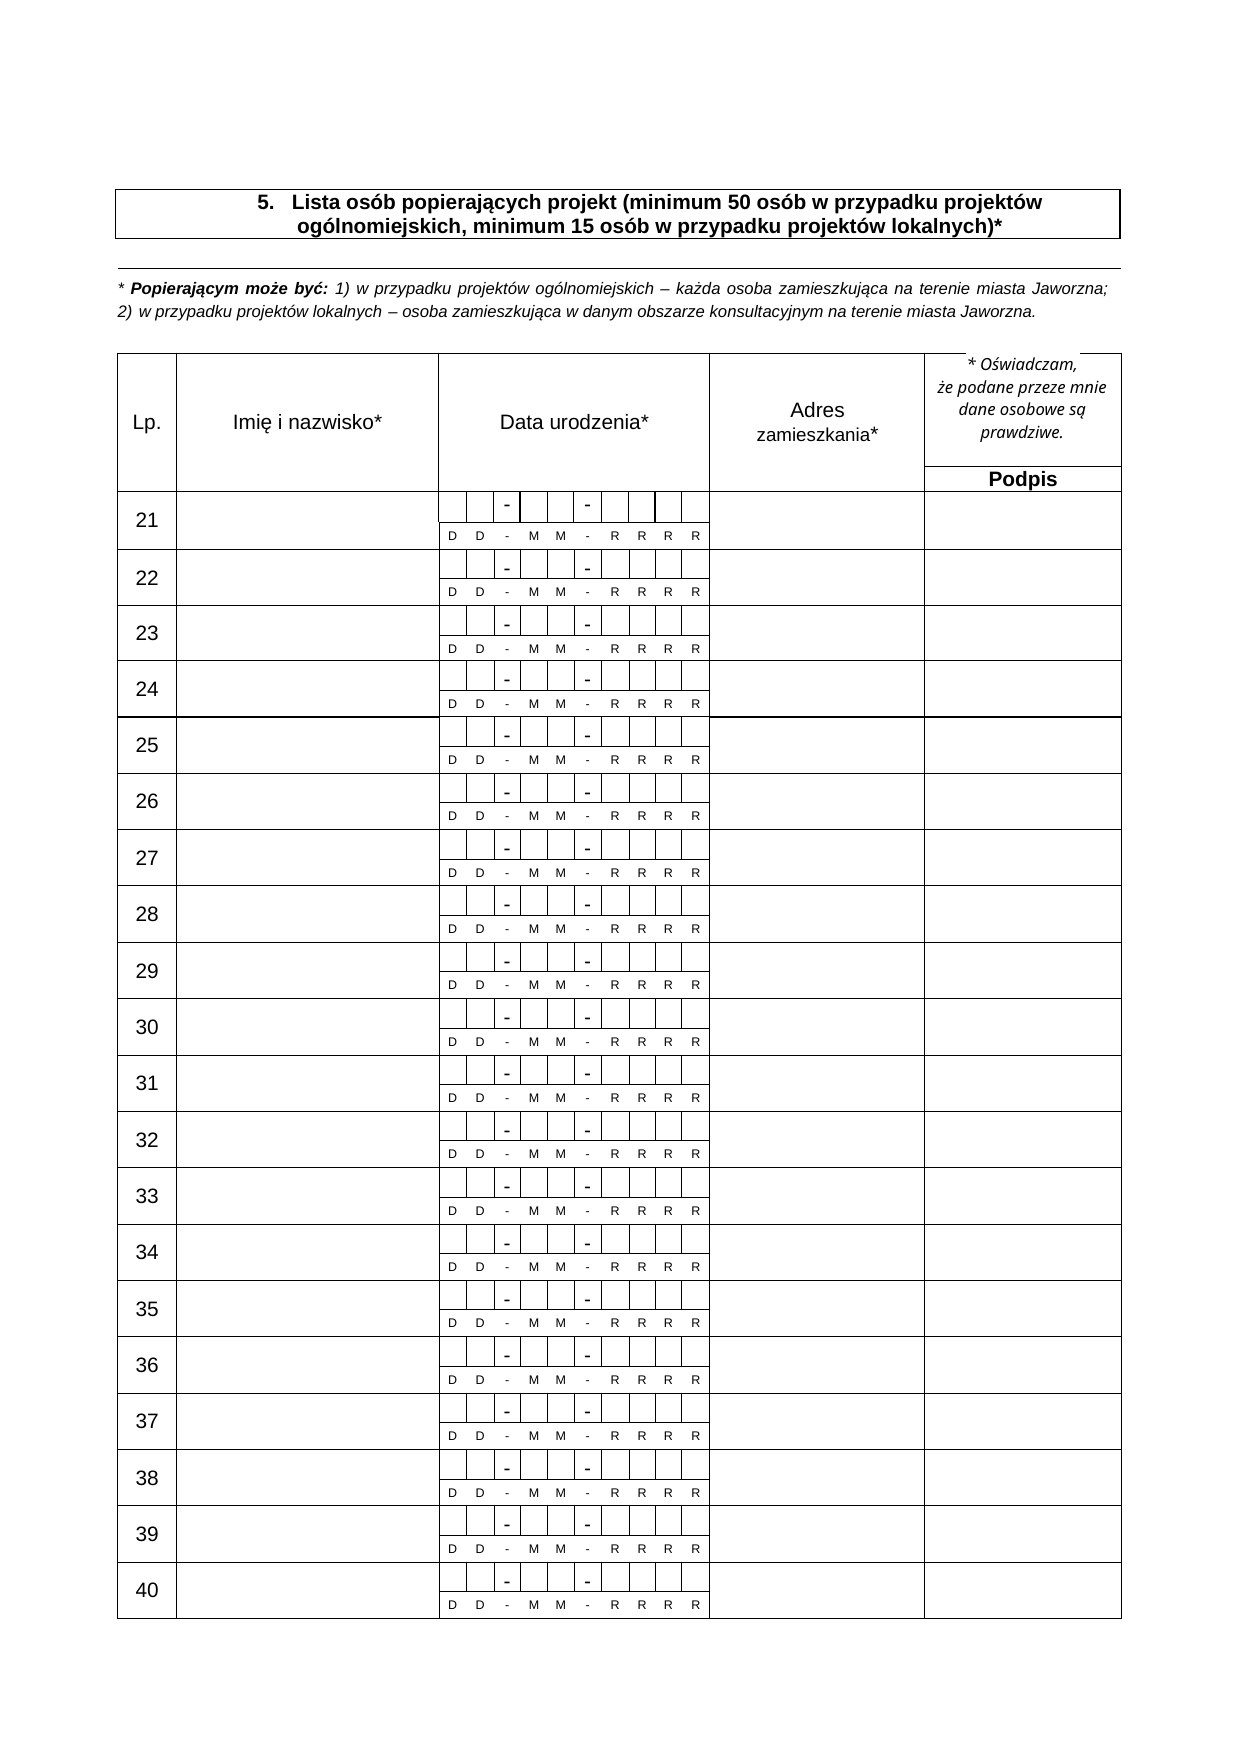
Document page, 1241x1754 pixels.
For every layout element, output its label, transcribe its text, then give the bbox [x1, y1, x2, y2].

table_cell [682, 1056, 709, 1084]
table_cell D [440, 860, 466, 885]
table_cell [177, 606, 439, 660]
table_cell R [681, 860, 709, 885]
table_cell 22 [118, 550, 176, 605]
table_cell R [601, 1536, 629, 1562]
table_cell [656, 999, 681, 1028]
table_cell M [520, 860, 547, 885]
table_cell - [574, 1423, 601, 1449]
table_cell [548, 717, 574, 746]
table_cell [710, 1168, 924, 1223]
table_cell 34 [118, 1225, 176, 1280]
table_cell R [655, 1592, 681, 1618]
table_cell [925, 1450, 1121, 1505]
table_cell R [629, 579, 655, 605]
table_cell - [574, 1367, 601, 1393]
table_cell [656, 774, 681, 802]
table_cell [177, 661, 439, 716]
table_cell R [629, 1592, 655, 1618]
table_cell M [520, 747, 547, 773]
table_cell M [520, 1254, 547, 1280]
table_cell R [629, 1198, 655, 1223]
table_cell - [494, 747, 520, 773]
table_cell [630, 1506, 655, 1535]
table_cell [521, 1337, 547, 1366]
table_cell [467, 1450, 494, 1478]
table_cell - [494, 803, 520, 829]
table_cell [548, 943, 574, 971]
table_cell [656, 661, 681, 689]
table_cell D [466, 1592, 494, 1618]
table_cell D [440, 1480, 466, 1505]
table_cell [925, 550, 1121, 605]
table_cell R [655, 579, 681, 605]
table_cell - [574, 1536, 601, 1562]
table_cell [710, 1225, 924, 1280]
table_cell [925, 999, 1121, 1054]
table_cell [925, 1394, 1121, 1449]
table_cell D [466, 1085, 494, 1111]
table_cell [440, 774, 466, 802]
table_cell [177, 1281, 439, 1336]
table_cell R [681, 916, 709, 942]
table_cell [630, 774, 655, 802]
table_cell 27 [118, 830, 176, 885]
table_cell [440, 943, 466, 971]
table_cell R [629, 1141, 655, 1167]
table_cell D [466, 691, 494, 716]
table_cell [440, 1112, 466, 1140]
table_cell M [548, 1141, 574, 1167]
table_cell [656, 1281, 681, 1309]
table_cell [521, 774, 547, 802]
table_cell M [548, 747, 574, 773]
table_cell [177, 830, 439, 885]
table_cell [682, 1506, 709, 1535]
table_cell R [601, 747, 629, 773]
table_cell D [440, 972, 466, 998]
table_cell [656, 492, 681, 522]
table_cell M [548, 636, 574, 660]
table_cell 25 [118, 718, 176, 773]
table_cell [548, 1563, 574, 1591]
table_cell [521, 1394, 547, 1422]
table_cell - [574, 1198, 601, 1223]
table_cell [177, 550, 439, 605]
table_cell - [575, 999, 601, 1028]
table_cell D [466, 636, 494, 660]
table_cell [467, 943, 494, 971]
table_cell [710, 886, 924, 942]
table_cell [656, 606, 681, 634]
table_cell 21 [118, 492, 176, 548]
table_cell [521, 661, 547, 689]
table_cell [682, 1394, 709, 1422]
table_header * Popierającym może być: 1) w przypadku projektów ogólnomiejskich – każda osoba zamieszkująca na terenie miasta Jaworzna; 2) w przypadku projektów lokalnych – osoba zamieszkująca w danym obszarze konsultacyjnym na terenie miasta Jaworzna. [118, 269, 1121, 352]
table_cell M [548, 1085, 574, 1111]
table_cell - [495, 661, 520, 689]
table_cell [682, 774, 709, 802]
table_cell [656, 1450, 681, 1478]
table_header 5. Lista osób popierających projekt (minimum 50 osób w przypadku projektów ogólnomiejskich, minimum 15 osób w przypadku projektów lokalnych)* [116, 190, 1119, 238]
table_cell 26 [118, 774, 176, 829]
table_cell - [574, 860, 601, 885]
table_cell - [575, 661, 601, 689]
table_cell [682, 1450, 709, 1478]
table_cell R [681, 579, 709, 605]
table_cell M [548, 1423, 574, 1449]
table_cell D [440, 1029, 466, 1054]
table_cell - [495, 943, 520, 971]
table_cell Data urodzenia* [439, 354, 709, 491]
table_cell - [574, 579, 601, 605]
table_cell M [520, 1536, 547, 1562]
table_cell R [681, 1254, 709, 1280]
table_cell [710, 1450, 924, 1505]
table_cell M [548, 691, 574, 716]
table_cell [548, 1225, 574, 1253]
table_cell R [681, 747, 709, 773]
table_cell - [494, 691, 520, 716]
table_cell [925, 1281, 1121, 1336]
table_cell R [601, 860, 629, 885]
table_cell [467, 492, 493, 522]
table_cell M [548, 523, 574, 548]
table_cell [177, 1168, 439, 1223]
table_cell [177, 886, 439, 942]
table_cell - [495, 717, 520, 746]
table_cell [548, 492, 573, 522]
table_cell 35 [118, 1281, 176, 1336]
table_cell [548, 550, 574, 578]
table_cell [682, 1281, 709, 1309]
table_cell - [495, 1056, 520, 1084]
table_cell - [495, 774, 520, 802]
table_cell - [574, 972, 601, 998]
table_cell [548, 774, 574, 802]
table_cell [602, 1168, 629, 1197]
table_cell [710, 492, 924, 548]
table_cell [602, 606, 629, 634]
table_cell - [494, 523, 520, 548]
table_cell [177, 1056, 439, 1111]
table_cell R [629, 747, 655, 773]
table_cell - [495, 1281, 520, 1309]
table_cell [682, 1112, 709, 1140]
table_cell [656, 1506, 681, 1535]
table_cell R [681, 1029, 709, 1054]
table_cell [521, 1506, 547, 1535]
table_cell - [494, 972, 520, 998]
table_cell - [574, 523, 601, 548]
table_cell D [440, 1423, 466, 1449]
table_cell [630, 1112, 655, 1140]
table_cell [656, 1563, 681, 1591]
table_cell - [494, 916, 520, 942]
table_cell [925, 718, 1121, 773]
table_cell [925, 661, 1121, 716]
table_cell D [466, 1029, 494, 1054]
table_cell [440, 1394, 466, 1422]
table_cell [682, 1337, 709, 1366]
table_cell - [495, 1225, 520, 1253]
table_cell R [629, 1536, 655, 1562]
table_cell D [440, 636, 466, 660]
table_cell - [574, 1592, 601, 1618]
table_cell [925, 1506, 1121, 1562]
table_cell R [601, 803, 629, 829]
table_cell M [548, 803, 574, 829]
table_cell - [494, 1085, 520, 1111]
table_cell [656, 717, 681, 746]
table_cell [602, 999, 629, 1028]
table_cell - [574, 691, 601, 716]
table_cell [440, 830, 466, 858]
table_cell [656, 1112, 681, 1140]
table_cell [177, 943, 439, 998]
table_cell 33 [118, 1168, 176, 1223]
table_cell [440, 606, 466, 634]
table_cell [467, 1281, 494, 1309]
table_cell [439, 492, 466, 522]
table_cell - [495, 830, 520, 858]
table_cell [521, 606, 547, 634]
table_cell - [494, 1423, 520, 1449]
table_cell R [629, 803, 655, 829]
table_cell 37 [118, 1394, 176, 1449]
table_cell [602, 1056, 629, 1084]
table_cell [548, 606, 574, 634]
table_cell M [520, 1367, 547, 1393]
table_cell M [520, 1198, 547, 1223]
table_cell [630, 1225, 655, 1253]
table_cell [521, 999, 547, 1028]
table_cell M [520, 916, 547, 942]
table_cell - [575, 1450, 601, 1478]
table_cell R [629, 1480, 655, 1505]
table_cell [548, 886, 574, 915]
table_cell [602, 1112, 629, 1140]
table_cell D [440, 1141, 466, 1167]
table_cell - [494, 1310, 520, 1336]
table_cell [682, 1168, 709, 1197]
table_cell [177, 1225, 439, 1280]
table_cell M [520, 1085, 547, 1111]
table_cell [467, 1506, 494, 1535]
table_cell [177, 1563, 439, 1618]
table_cell [925, 1337, 1121, 1393]
table_cell R [681, 1536, 709, 1562]
table_cell R [601, 1367, 629, 1393]
table_cell R [601, 1029, 629, 1054]
table_cell [656, 550, 681, 578]
table_cell M [548, 1254, 574, 1280]
table_cell [548, 1112, 574, 1140]
table_cell D [466, 1367, 494, 1393]
table_cell - [574, 1480, 601, 1505]
table_cell R [601, 1141, 629, 1167]
table_cell [710, 1056, 924, 1111]
table_cell [925, 830, 1121, 885]
table_cell R [629, 972, 655, 998]
table_cell [682, 943, 709, 971]
table_cell - [494, 1198, 520, 1223]
table_cell [548, 830, 574, 858]
table_cell R [629, 1423, 655, 1449]
table_cell [710, 1506, 924, 1562]
table_cell Lp. [118, 354, 176, 491]
table_cell - [495, 550, 520, 578]
table_cell R [629, 1310, 655, 1336]
table_cell [602, 774, 629, 802]
table_cell [440, 1563, 466, 1591]
table_cell [682, 830, 709, 858]
table_cell R [629, 523, 655, 548]
table_cell [630, 550, 655, 578]
table_cell [467, 830, 494, 858]
table_cell [710, 999, 924, 1054]
table_cell 29 [118, 943, 176, 998]
table_cell [656, 830, 681, 858]
table_cell - [575, 943, 601, 971]
table_cell R [655, 636, 681, 660]
table_cell R [629, 1029, 655, 1054]
table_cell M [520, 1141, 547, 1167]
table_cell [602, 550, 629, 578]
table_cell 36 [118, 1337, 176, 1393]
table_cell M [520, 972, 547, 998]
table_cell [710, 606, 924, 660]
table_cell * Oświadczam, że podane przeze mnie dane osobowe są prawdziwe. [925, 354, 1121, 466]
table_cell 38 [118, 1450, 176, 1505]
table_cell R [655, 1536, 681, 1562]
table_cell - [494, 492, 519, 522]
table_cell - [495, 1506, 520, 1535]
table_cell [177, 1394, 439, 1449]
table_cell [440, 550, 466, 578]
table_cell [630, 943, 655, 971]
table_cell [177, 1450, 439, 1505]
table_cell - [494, 579, 520, 605]
table_cell - [495, 606, 520, 634]
table_cell R [601, 1423, 629, 1449]
table_cell - [495, 886, 520, 915]
table_cell R [655, 1367, 681, 1393]
table_cell R [681, 1310, 709, 1336]
table_cell [602, 1506, 629, 1535]
table_cell [521, 550, 547, 578]
table_cell - [574, 636, 601, 660]
table_cell [630, 1450, 655, 1478]
table_cell R [655, 1310, 681, 1336]
table_cell D [440, 1254, 466, 1280]
table_cell M [548, 1029, 574, 1054]
table_cell R [655, 916, 681, 942]
table_cell R [601, 916, 629, 942]
table_cell [177, 1506, 439, 1562]
table_cell [682, 999, 709, 1028]
table_cell D [440, 523, 466, 548]
table_cell M [520, 1423, 547, 1449]
table_cell [548, 1337, 574, 1366]
table_cell [548, 661, 574, 689]
table_cell [548, 1056, 574, 1084]
table_cell [467, 1225, 494, 1253]
table_cell R [601, 1310, 629, 1336]
table_cell [548, 1168, 574, 1197]
table_cell M [520, 1029, 547, 1054]
table_cell [682, 1563, 709, 1591]
table_cell [630, 830, 655, 858]
table_cell [925, 774, 1121, 829]
table_cell 40 [118, 1563, 176, 1618]
table_cell [467, 1563, 494, 1591]
table_cell M [548, 1310, 574, 1336]
table_cell - [494, 1536, 520, 1562]
table_cell D [466, 1536, 494, 1562]
table_cell R [681, 1592, 709, 1618]
table_cell 32 [118, 1112, 176, 1167]
table_cell R [655, 860, 681, 885]
table_cell [710, 550, 924, 605]
table_cell R [601, 636, 629, 660]
table_cell R [601, 1254, 629, 1280]
table_cell M [548, 1480, 574, 1505]
table_cell 39 [118, 1506, 176, 1562]
table_cell - [495, 1337, 520, 1366]
table_cell [177, 999, 439, 1054]
table_cell - [494, 1480, 520, 1505]
table_cell [682, 717, 709, 746]
table_cell [682, 886, 709, 915]
table_cell [521, 1281, 547, 1309]
table_cell [521, 886, 547, 915]
table_cell [602, 717, 629, 746]
table_cell [710, 1112, 924, 1167]
table_cell [682, 661, 709, 689]
table_cell - [494, 1029, 520, 1054]
table_cell D [466, 1254, 494, 1280]
table_cell [602, 886, 629, 915]
table_cell - [575, 1056, 601, 1084]
table_cell [630, 1394, 655, 1422]
table_cell M [548, 916, 574, 942]
table_cell D [440, 916, 466, 942]
table_cell R [681, 1085, 709, 1111]
table_cell - [575, 606, 601, 634]
table_cell [630, 1056, 655, 1084]
table_cell R [681, 803, 709, 829]
table_cell - [575, 1563, 601, 1591]
table_cell [440, 1506, 466, 1535]
table_cell D [440, 691, 466, 716]
table_cell [925, 1112, 1121, 1167]
table_cell D [466, 1141, 494, 1167]
table_cell [630, 886, 655, 915]
table_cell D [466, 803, 494, 829]
table_cell [630, 717, 655, 746]
table_cell D [466, 579, 494, 605]
table_cell R [655, 1254, 681, 1280]
table_cell Podpis [925, 467, 1121, 491]
table_cell R [681, 1141, 709, 1167]
table_cell [682, 492, 709, 522]
table_cell R [681, 1198, 709, 1223]
table_cell R [629, 636, 655, 660]
table_cell [656, 1056, 681, 1084]
table_cell [548, 1394, 574, 1422]
table_cell - [574, 1085, 601, 1111]
table_cell R [655, 1423, 681, 1449]
table_cell - [574, 1141, 601, 1167]
table_cell R [681, 972, 709, 998]
table_cell [630, 1281, 655, 1309]
table_cell [602, 661, 629, 689]
table_cell [925, 886, 1121, 942]
table_cell [467, 550, 494, 578]
table_cell [710, 1337, 924, 1393]
table_cell - [575, 1506, 601, 1535]
table_cell [467, 886, 494, 915]
table_cell R [601, 1085, 629, 1111]
table_cell [656, 1168, 681, 1197]
table_cell [440, 1168, 466, 1197]
table_cell [710, 774, 924, 829]
table_cell [467, 1168, 494, 1197]
table_cell Imię i nazwisko* [177, 354, 438, 491]
table_cell R [601, 1480, 629, 1505]
table_cell [602, 1394, 629, 1422]
table_cell [602, 1563, 629, 1591]
table_cell - [575, 550, 601, 578]
table_cell R [655, 803, 681, 829]
table_cell [521, 1563, 547, 1591]
table_cell [521, 830, 547, 858]
table_cell [467, 1112, 494, 1140]
table_cell - [575, 1112, 601, 1140]
table_cell R [681, 636, 709, 660]
table_cell R [629, 860, 655, 885]
table_cell [467, 661, 494, 689]
table_cell - [495, 1394, 520, 1422]
table_cell [602, 943, 629, 971]
table_cell - [495, 999, 520, 1028]
table_cell M [520, 523, 547, 548]
table_cell - [575, 1225, 601, 1253]
table_cell D [440, 1536, 466, 1562]
table_cell M [548, 1536, 574, 1562]
table_cell D [466, 860, 494, 885]
table_cell R [681, 523, 709, 548]
table_cell R [655, 972, 681, 998]
table_cell D [466, 1310, 494, 1336]
table_cell R [681, 691, 709, 716]
table_cell - [575, 1281, 601, 1309]
table_cell [177, 718, 439, 773]
table_cell D [440, 803, 466, 829]
table_cell R [655, 1085, 681, 1111]
table_cell [177, 774, 439, 829]
table_cell 30 [118, 999, 176, 1054]
table_cell [467, 1394, 494, 1422]
table_cell [630, 661, 655, 689]
table_cell R [681, 1423, 709, 1449]
table_cell [548, 1281, 574, 1309]
table_cell [521, 1225, 547, 1253]
table_cell M [548, 1367, 574, 1393]
table_cell [521, 717, 547, 746]
table_cell M [520, 636, 547, 660]
table_cell [177, 1112, 439, 1167]
table_cell D [466, 523, 494, 548]
table_cell R [655, 523, 681, 548]
table_cell [440, 999, 466, 1028]
table_cell R [629, 691, 655, 716]
table_cell [656, 1394, 681, 1422]
table_cell [925, 606, 1121, 660]
table_cell D [440, 1085, 466, 1111]
table_cell - [575, 717, 601, 746]
table_cell [467, 1056, 494, 1084]
table_cell M [520, 691, 547, 716]
table_cell M [548, 579, 574, 605]
table_cell [467, 1337, 494, 1366]
table_cell - [495, 1450, 520, 1478]
table_cell R [601, 1592, 629, 1618]
table_cell [656, 1337, 681, 1366]
table_cell D [440, 1198, 466, 1223]
table_cell R [629, 1367, 655, 1393]
table_cell [682, 1225, 709, 1253]
table_cell [602, 1337, 629, 1366]
table_cell [440, 1056, 466, 1084]
table_cell [521, 1112, 547, 1140]
table_cell [467, 774, 494, 802]
table_cell [467, 999, 494, 1028]
table_cell D [440, 1592, 466, 1618]
table_cell M [548, 1592, 574, 1618]
table_cell D [440, 1367, 466, 1393]
table_cell - [494, 1141, 520, 1167]
table_cell R [655, 1141, 681, 1167]
table_cell - [575, 886, 601, 915]
table_cell [602, 830, 629, 858]
table_cell M [520, 579, 547, 605]
table_cell R [681, 1480, 709, 1505]
table_cell - [494, 1592, 520, 1618]
table_cell [630, 1563, 655, 1591]
table_cell [602, 1281, 629, 1309]
table_cell [630, 999, 655, 1028]
table_cell [548, 1506, 574, 1535]
table_cell 28 [118, 886, 176, 942]
table_cell R [655, 1480, 681, 1505]
table_cell [630, 1337, 655, 1366]
table_cell [925, 492, 1121, 548]
table_cell [925, 943, 1121, 998]
table_cell - [495, 1112, 520, 1140]
table_cell [521, 1168, 547, 1197]
table_cell [548, 1450, 574, 1478]
table_cell R [601, 523, 629, 548]
table_cell [710, 718, 924, 773]
table_cell [467, 717, 494, 746]
table_cell [440, 886, 466, 915]
table_cell [710, 1563, 924, 1618]
table_cell D [466, 1480, 494, 1505]
table_cell M [520, 803, 547, 829]
table_cell R [601, 1198, 629, 1223]
table_cell R [655, 747, 681, 773]
table_cell D [466, 972, 494, 998]
table_cell D [440, 1310, 466, 1336]
table_cell [630, 1168, 655, 1197]
table_cell - [575, 830, 601, 858]
table_cell R [629, 1085, 655, 1111]
table_cell R [655, 691, 681, 716]
table_cell [925, 1225, 1121, 1280]
table_cell [656, 943, 681, 971]
table_cell [440, 717, 466, 746]
table_cell - [575, 774, 601, 802]
table_cell [602, 1450, 629, 1478]
table_cell 23 [118, 606, 176, 660]
table_cell R [601, 691, 629, 716]
table_cell M [520, 1592, 547, 1618]
table_cell M [520, 1480, 547, 1505]
table_cell - [494, 1367, 520, 1393]
table_cell M [520, 1310, 547, 1336]
table_cell - [574, 492, 601, 522]
table_cell [177, 1337, 439, 1393]
table_cell D [466, 1423, 494, 1449]
table_cell [710, 830, 924, 885]
table_cell [925, 1563, 1121, 1618]
table_cell R [655, 1029, 681, 1054]
table_cell R [601, 579, 629, 605]
table_cell [925, 1056, 1121, 1111]
table_cell D [466, 1198, 494, 1223]
table_cell [656, 1225, 681, 1253]
table_cell D [440, 747, 466, 773]
table_cell [602, 1225, 629, 1253]
table_cell [440, 661, 466, 689]
table_cell - [494, 860, 520, 885]
table_cell R [629, 1254, 655, 1280]
table_cell [710, 1281, 924, 1336]
table_cell [710, 1394, 924, 1449]
table_cell [682, 606, 709, 634]
table_cell [548, 999, 574, 1028]
table_cell [710, 661, 924, 716]
table_cell R [655, 1198, 681, 1223]
table_cell [521, 1056, 547, 1084]
table_cell R [601, 972, 629, 998]
table_cell - [494, 1254, 520, 1280]
table_cell - [574, 803, 601, 829]
table_cell [925, 1168, 1121, 1223]
table_cell D [466, 747, 494, 773]
table_cell [440, 1225, 466, 1253]
table_cell [521, 1450, 547, 1478]
table_cell R [629, 916, 655, 942]
table_cell D [466, 916, 494, 942]
table_cell [467, 606, 494, 634]
table_cell D [440, 579, 466, 605]
table_cell 31 [118, 1056, 176, 1111]
table_cell - [495, 1563, 520, 1591]
table_cell [177, 492, 439, 548]
table_cell - [575, 1337, 601, 1366]
table_cell [440, 1281, 466, 1309]
table_cell - [495, 1168, 520, 1197]
table_cell Adres zamieszkania* [710, 354, 924, 491]
table_cell [521, 943, 547, 971]
table_cell - [574, 1254, 601, 1280]
table_cell M [548, 972, 574, 998]
table_cell M [548, 1198, 574, 1223]
table_cell - [574, 1029, 601, 1054]
table_cell [682, 550, 709, 578]
table_cell - [575, 1168, 601, 1197]
table_cell R [681, 1367, 709, 1393]
table_cell [440, 1450, 466, 1478]
table_cell [602, 492, 628, 522]
table_cell - [574, 747, 601, 773]
table_cell [440, 1337, 466, 1366]
table_cell - [494, 636, 520, 660]
table_cell - [575, 1394, 601, 1422]
table_cell [521, 492, 547, 522]
table_cell M [548, 860, 574, 885]
table_cell - [574, 1310, 601, 1336]
table_cell [630, 606, 655, 634]
table_cell [710, 943, 924, 998]
table_cell - [574, 916, 601, 942]
table_cell [629, 492, 654, 522]
table_cell 24 [118, 661, 176, 716]
table_cell [656, 886, 681, 915]
